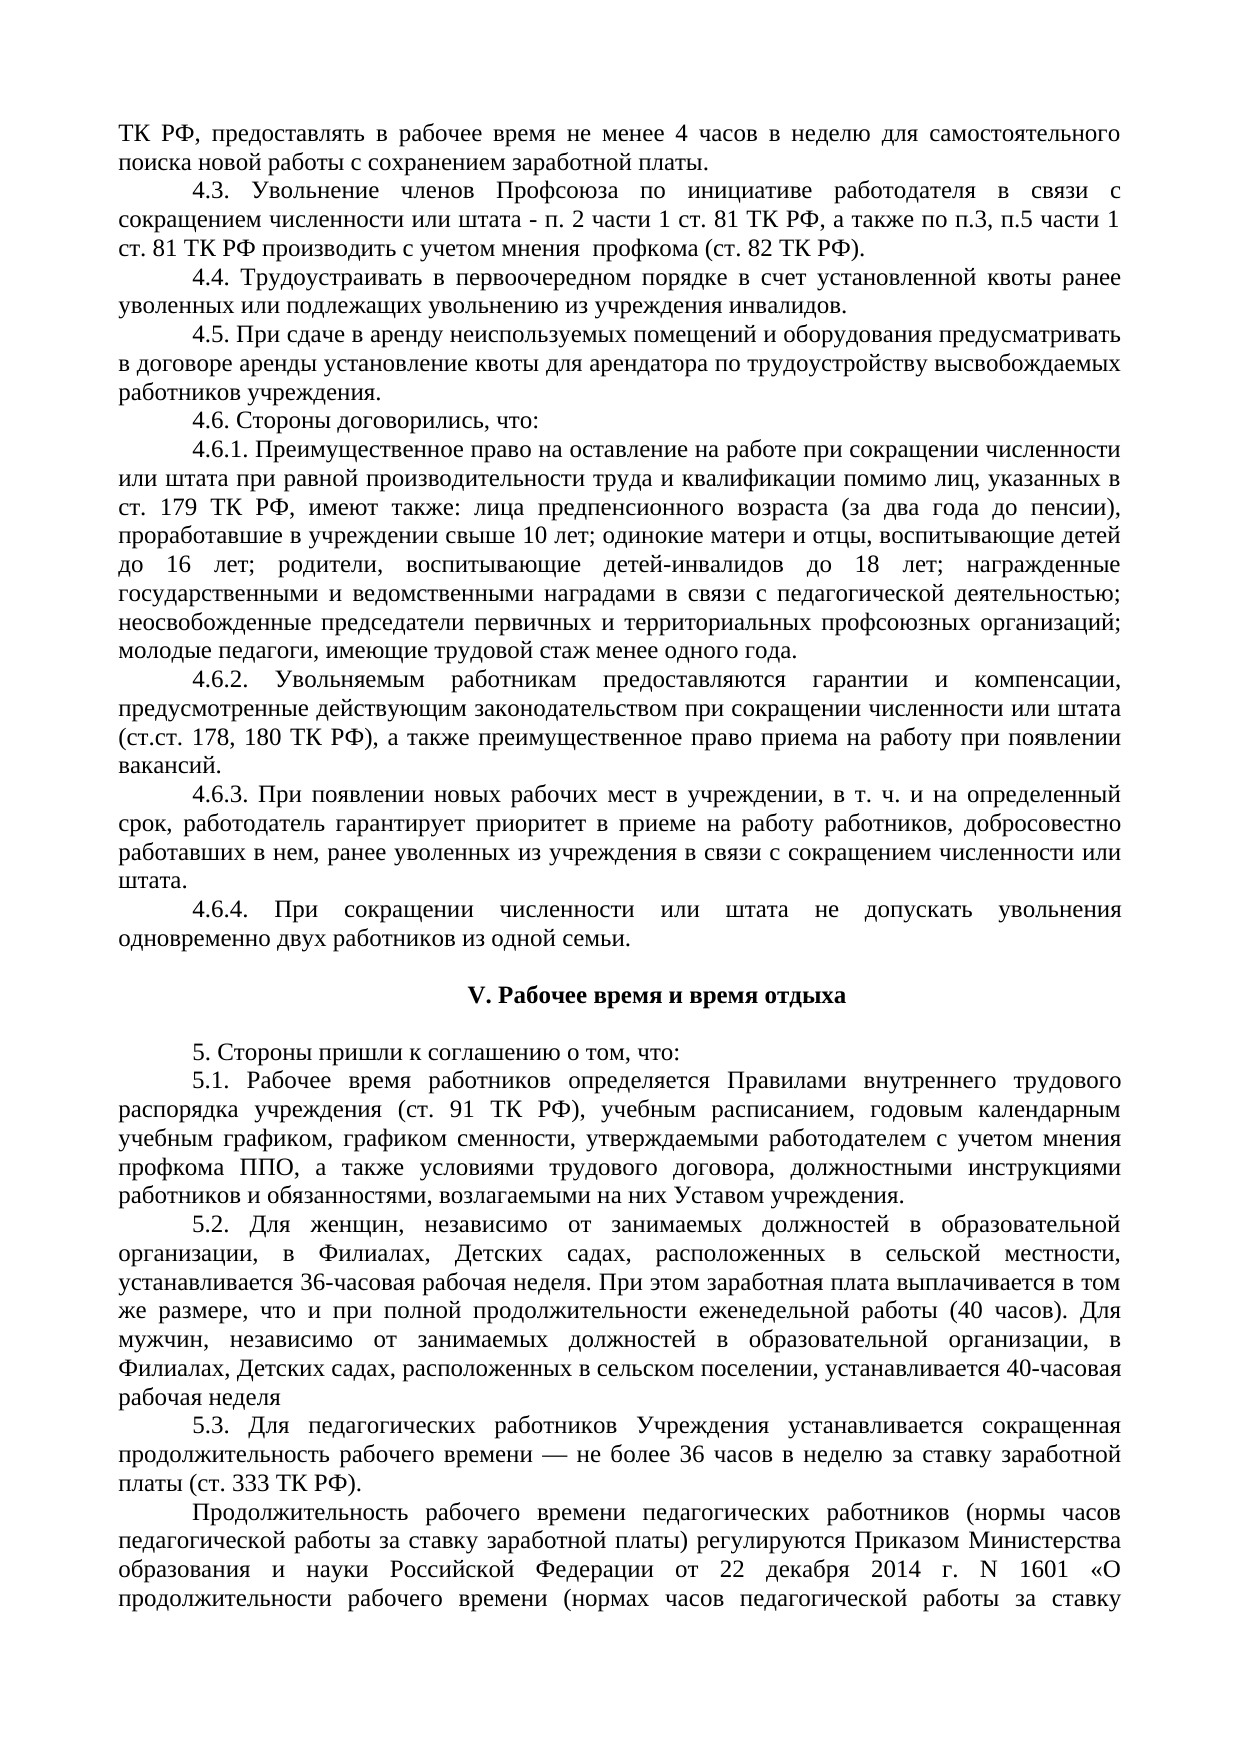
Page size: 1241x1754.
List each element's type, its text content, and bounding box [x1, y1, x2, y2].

text 4.5. При сдаче в аренду неиспользуемых помещений и оборудования предусматривать в договоре аренды установление квоты для арендатора по трудоустройству высвобождаемых работников учреждения. [118, 319, 1122, 406]
text 4.6. Стороны договорились, что: [118, 406, 1122, 434]
text 4.6.4. При сокращении численности или штата не допускать увольнения одновременно двух работников из одной семьи. [118, 894, 1122, 952]
text 4.6.1. Преимущественное право на оставление на работе при сокращении численности или штата при равной производительности труда и квалификации помимо лиц, указанных в ст. 179 ТК РФ, имеют также: лица предпенсионного возраста (за два года до пенсии), проработавшие в учреждении свыше 10 лет; одинокие матери и отцы, воспитывающие детей до 16 лет; родители, воспитывающие детей-инвалидов до 18 лет; награжденные государственными и ведомственными наградами в связи с педагогической деятельностью; неосвобожденные председатели первичных и территориальных профсоюзных организаций; молодые педагоги, имеющие трудовой стаж менее одного года. [118, 434, 1122, 664]
text 4.4. Трудоустраивать в первоочередном порядке в счет установленной квоты ранее уволенных или подлежащих увольнению из учреждения инвалидов. [118, 262, 1122, 319]
text 5.2. Для женщин, независимо от занимаемых должностей в образовательной организации, в Филиалах, Детских садах, расположенных в сельской местности, устанавливается 36-часовая рабочая неделя. При этом заработная плата выплачивается в том же размере, что и при полной продолжительности еженедельной работы (40 часов). Для мужчин, независимо от занимаемых должностей в образовательной организации, в Филиалах, Детских садах, расположенных в сельском поселении, устанавливается 40-часовая рабочая неделя [118, 1209, 1122, 1410]
text 5.1. Рабочее время работников определяется Правилами внутреннего трудового распорядка учреждения (ст. 91 ТК РФ), учебным расписанием, годовым календарным учебным графиком, графиком сменности, утверждаемыми работодателем с учетом мнения профкома ППО, а также условиями трудового договора, должностными инструкциями работников и обязанностями, возлагаемыми на них Уставом учреждения. [118, 1065, 1122, 1209]
text 4.6.3. При появлении новых рабочих мест в учреждении, в т. ч. и на определенный срок, работодатель гарантирует приоритет в приеме на работу работников, добросовестно работавших в нем, ранее уволенных из учреждения в связи с сокращением численности или штата. [118, 779, 1122, 894]
text Продолжительность рабочего времени педагогических работников (нормы часов педагогической работы за ставку заработной платы) регулируются Приказом Министерства образования и науки Российской Федерации от 22 декабря 2014 г. N 1601 «О продолжительности рабочего времени (нормах часов педагогической работы за ставку [118, 1497, 1122, 1612]
text V. Рабочее время и время отдыха [118, 980, 1122, 1009]
text ТК РФ, предоставлять в рабочее время не менее 4 часов в неделю для самостоятельного поиска новой работы с сохранением заработной платы. [118, 118, 1122, 176]
text 5.3. Для педагогических работников Учреждения устанавливается сокращенная продолжительность рабочего времени — не более 36 часов в неделю за ставку заработной платы (ст. 333 ТК РФ). [118, 1410, 1122, 1497]
text 4.3. Увольнение членов Профсоюза по инициативе работодателя в связи с сокращением численности или штата - п. 2 части 1 ст. 81 ТК РФ, а также по п.3, п.5 части 1 ст. 81 ТК РФ производить с учетом мнения профкома (ст. 82 ТК РФ). [118, 176, 1122, 262]
text 5. Стороны пришли к соглашению о том, что: [118, 1037, 1122, 1065]
text 4.6.2. Увольняемым работникам предоставляются гарантии и компенсации, предусмотренные действующим законодательством при сокращении численности или штата (ст.ст. 178, 180 ТК РФ), а также преимущественное право приема на работу при появлении вакансий. [118, 664, 1122, 779]
